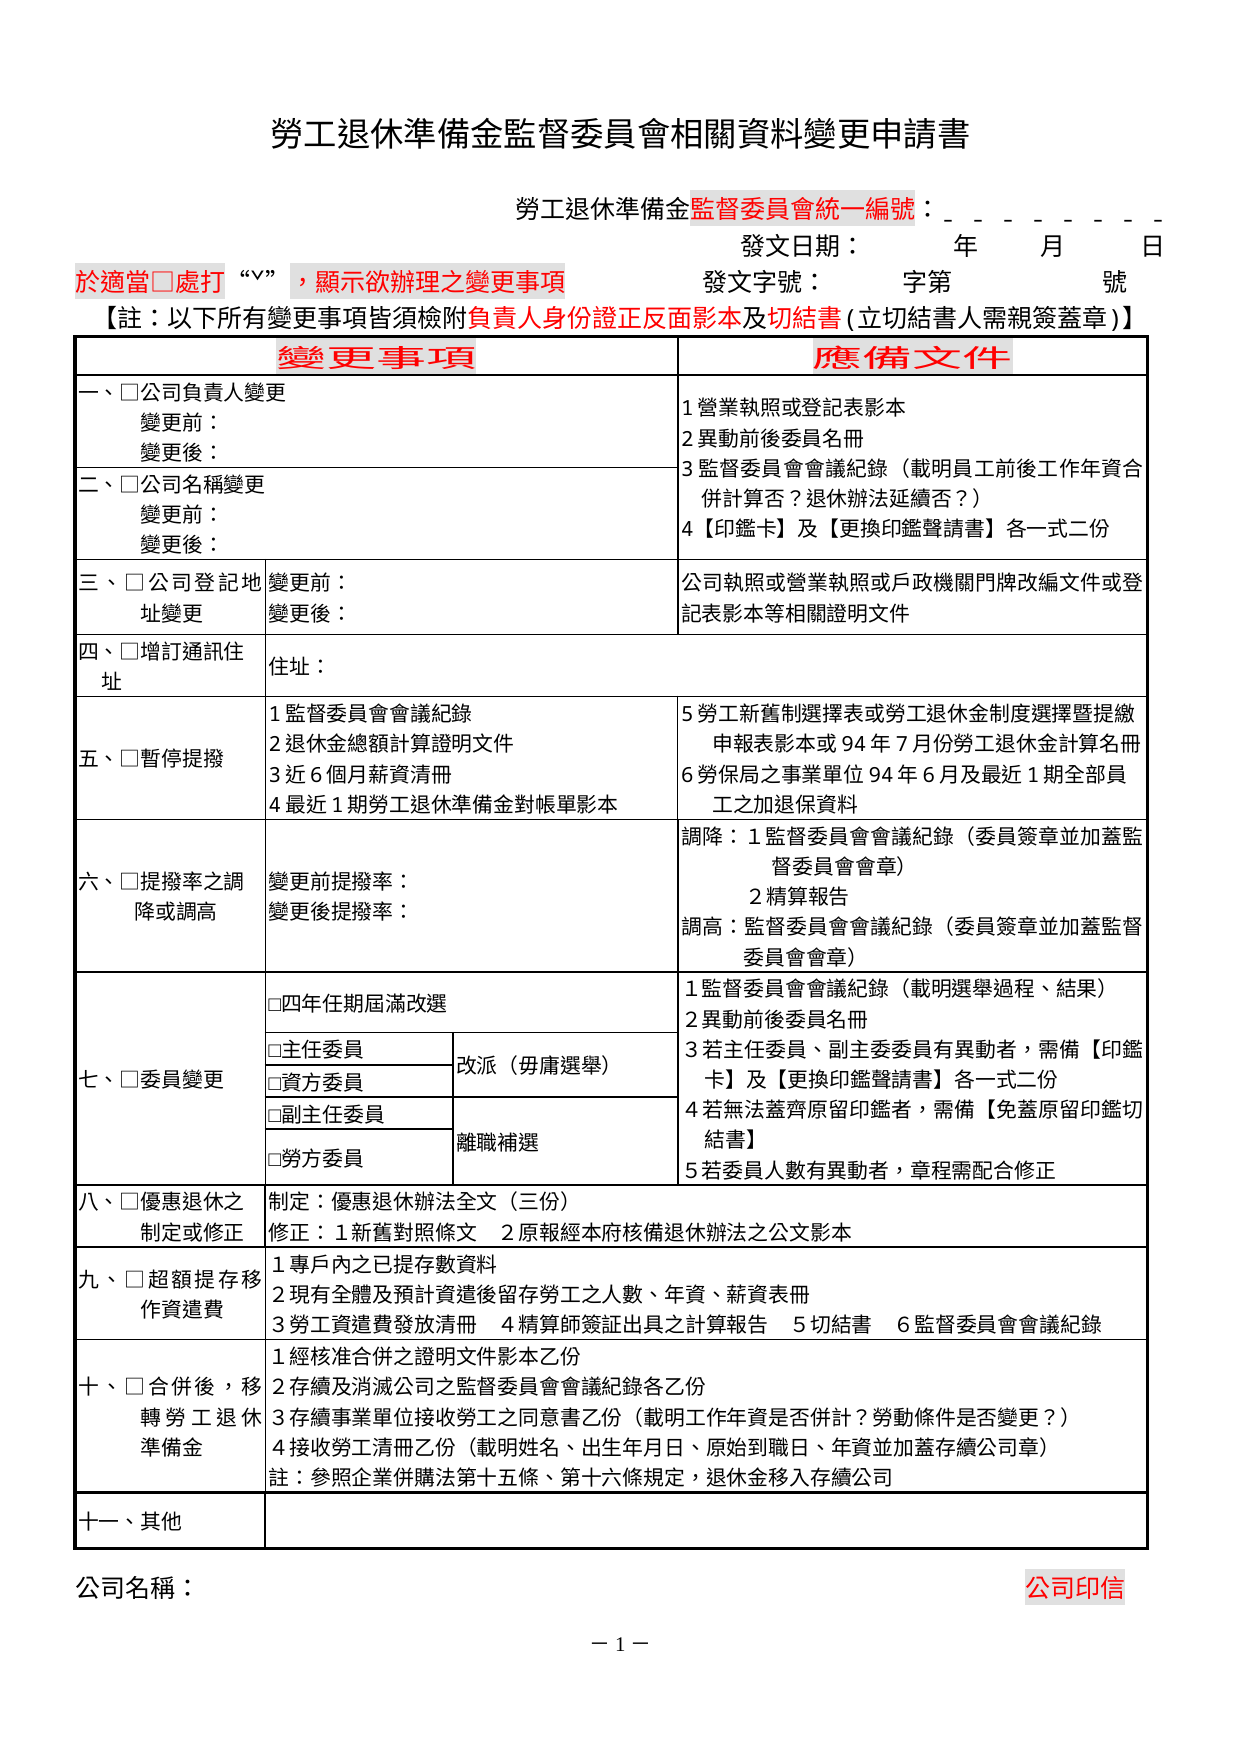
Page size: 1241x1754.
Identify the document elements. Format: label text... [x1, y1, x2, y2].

table_cell 五、□暫停提撥 [77, 697, 265, 818]
text 勞工退休準備金監督委員會統一編號：ˍ ˍ ˍ ˍ ˍ ˍ ˍ ˍ [75, 190, 1165, 226]
table_cell 調降：１監督委員會會議紀錄（委員簽章並加蓋監督委員會會章） ２精算報告 調高：監督委員會會議紀錄（委員簽章並加蓋監督委員會會章） [679, 820, 1146, 971]
table_cell 三、□公司登記地址變更 [77, 560, 265, 634]
table_cell □四年任期屆滿改選 [266, 973, 677, 1032]
table_cell 四、□增訂通訊住址 [77, 635, 265, 696]
table_cell [266, 1494, 1146, 1547]
table_cell 六、□提撥率之調降或調高 [77, 820, 265, 971]
table_cell 變更前： 變更後： [266, 560, 677, 634]
table_cell 住址： [266, 635, 1146, 696]
table_cell 七、□委員變更 [77, 973, 265, 1184]
table_cell □主任委員 [266, 1033, 452, 1064]
table_cell 二、□公司名稱變更 變更前： 變更後： [77, 468, 677, 559]
table_cell 1監督委員會會議紀錄 2退休金總額計算證明文件 3近6個月薪資清冊 4最近1期勞工退休準備金對帳單影本 [266, 697, 677, 818]
table_cell １專戶內之已提存數資料 ２現有全體及預計資遣後留存勞工之人數、年資、薪資表冊 ３勞工資遣費發放清冊 ４精算師簽証出具之計算報告 ５切結書 ６監督委員會會議紀錄 [266, 1248, 1146, 1339]
table_cell □資方委員 [266, 1066, 452, 1096]
table_cell １經核准合併之證明文件影本乙份 ２存續及消滅公司之監督委員會會議紀錄各乙份 ３存續事業單位接收勞工之同意書乙份（載明工作年資是否併計？勞動條件是否變更？） ４接收勞工清冊乙份（載明姓名、出生年月日、原始到職日、年資並加蓋存續公司章） 註：參照企業併購法第十五條、第十六條規定，退休金移入存續公司 [266, 1340, 1146, 1491]
text 發文日期： 年 月 日 [75, 226, 1165, 262]
table_cell 公司執照或營業執照或戶政機關門牌改編文件或登記表影本等相關證明文件 [679, 560, 1146, 634]
text 公司名稱： 公司印信 [75, 1569, 1165, 1605]
table_cell 十、□合併後，移轉勞工退休準備金 [77, 1340, 265, 1491]
text 勞工退休準備金監督委員會相關資料變更申請書 [75, 108, 1165, 156]
table_cell 5勞工新舊制選擇表或勞工退休金制度選擇暨提繳申報表影本或94年7月份勞工退休金計算名冊 6勞保局之事業單位94年6月及最近1期全部員工之加退保資料 [678, 697, 1146, 818]
table_cell □勞方委員 [266, 1130, 452, 1184]
table_cell 改派（毋庸選舉） [454, 1033, 677, 1096]
table_cell 制定：優惠退休辦法全文（三份） 修正：１新舊對照條文 ２原報經本府核備退休辦法之公文影本 [266, 1186, 1146, 1246]
text 【註：以下所有變更事項皆須檢附負責人身份證正反面影本及切結書(立切結書人需親簽蓋章)】 [75, 299, 1165, 335]
table_cell 一、□公司負責人變更 變更前： 變更後： [77, 376, 677, 466]
table_cell 變更前提撥率： 變更後提撥率： [266, 820, 677, 971]
table_cell 八、□優惠退休之制定或修正 [77, 1186, 264, 1246]
table_header 應備文件 [679, 338, 1146, 374]
table_cell １監督委員會會議紀錄（載明選舉過程、結果） ２異動前後委員名冊 ３若主任委員、副主委委員有異動者，需備【印鑑卡】及【更換印鑑聲請書】各一式二份 ４若無法蓋齊原留印鑑者，需備【免蓋原留印鑑切結書】 ５若委員人數有異動者，章程需配合修正 [679, 973, 1146, 1184]
text 於適當□處打“ˇ”，顯示欲辦理之變更事項 發文字號： 字第 號 [75, 262, 1165, 299]
table_cell □副主任委員 [266, 1098, 452, 1128]
table_cell 離職補選 [454, 1098, 677, 1184]
table_cell 九、□超額提存移作資遣費 [77, 1248, 265, 1339]
table_cell 1營業執照或登記表影本 2異動前後委員名冊 3監督委員會會議紀錄（載明員工前後工作年資合併計算否？退休辦法延續否？） 4【印鑑卡】及【更換印鑑聲請書】各一式二份 [679, 376, 1146, 559]
table_header 變更事項 [77, 338, 677, 374]
table_cell 十一、其他 [77, 1494, 264, 1547]
